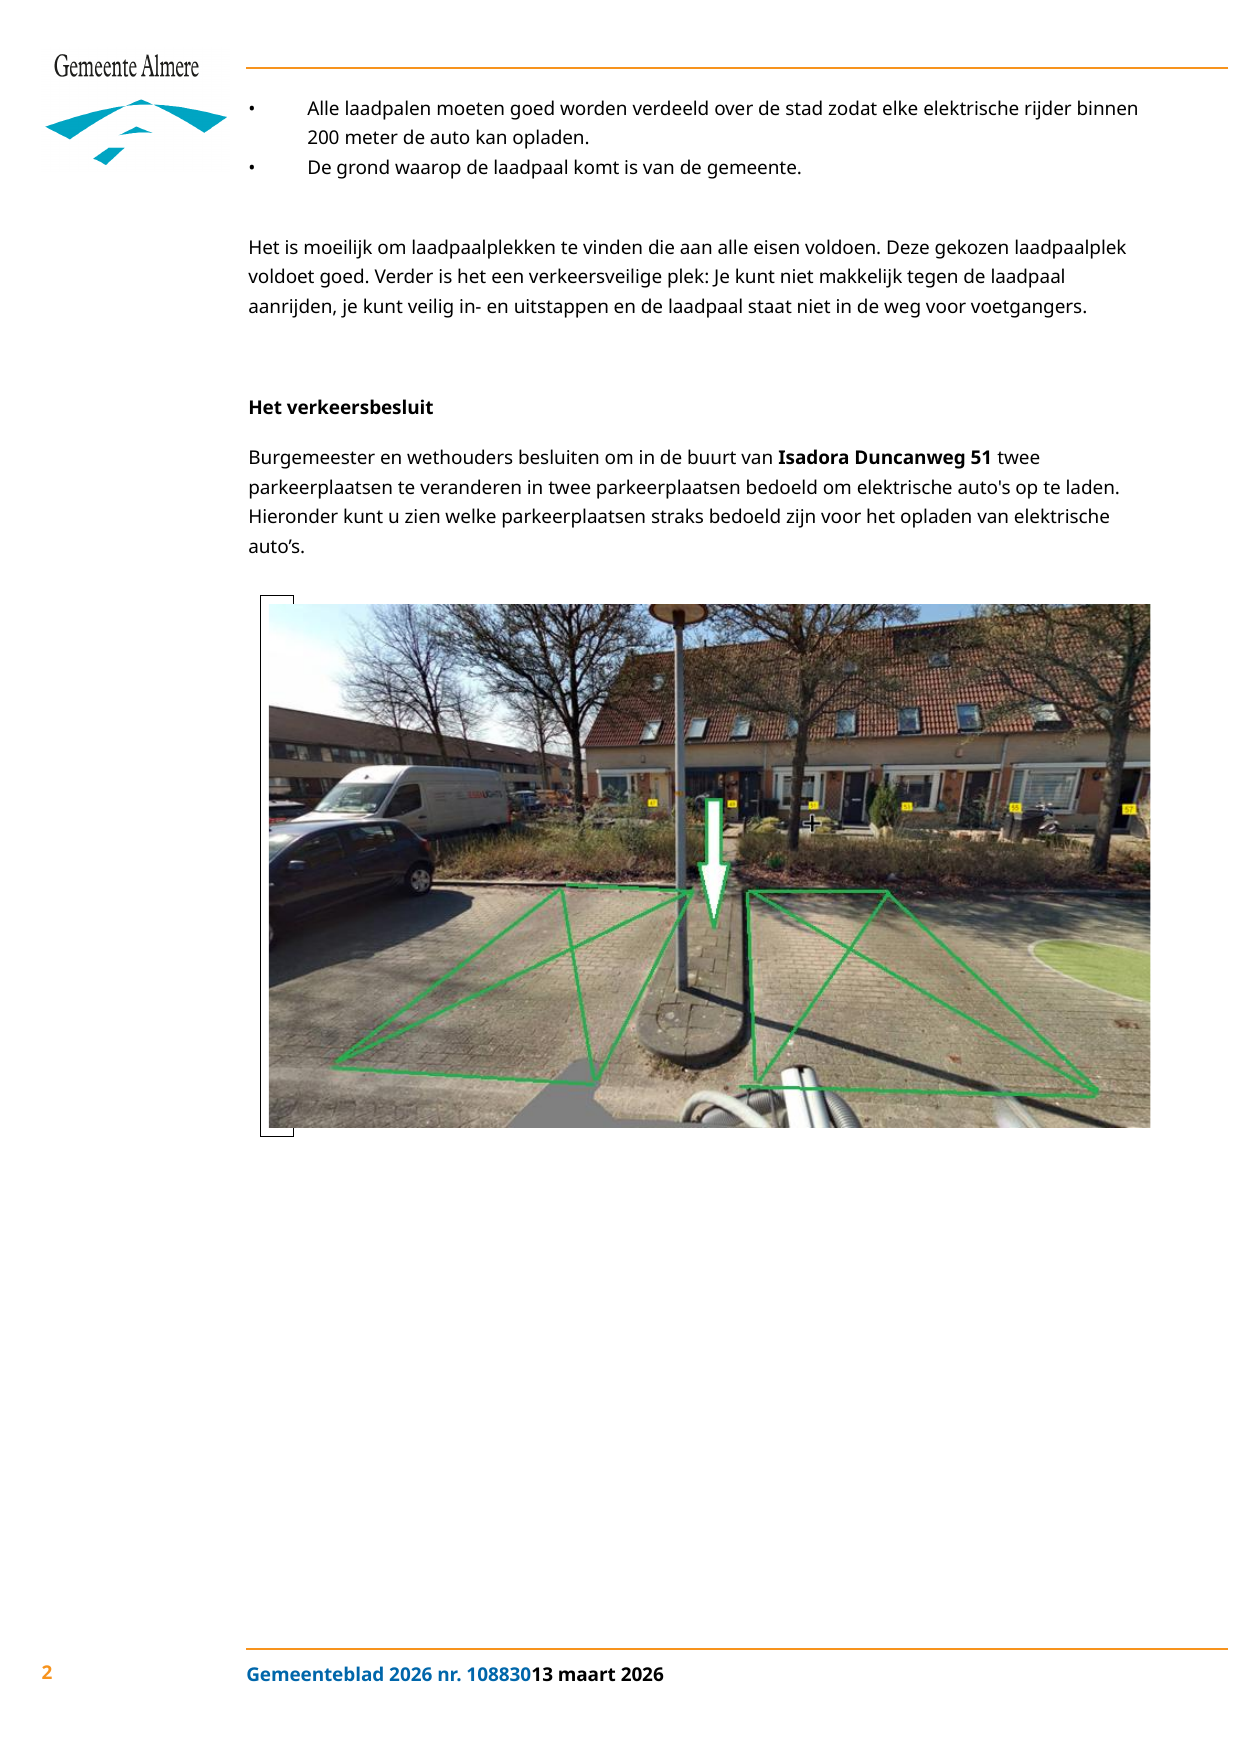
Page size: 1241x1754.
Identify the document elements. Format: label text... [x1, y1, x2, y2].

picture [268, 604, 1151, 1128]
list De grond waarop de laadpaal komt is van de gemeente. [248, 154, 1152, 180]
text Het is moeilijk om laadpaalplekken te vinden die aan alle eisen voldoen. Deze gekozen laadpaalplek voldoet goed. Verder is het een verkeersveilige plek: Je kunt niet makkelijk tegen de laadpaal aanrijden, je kunt veilig in- en uitstappen en de laadpaal staat niet in de weg voor voetgangers. [248, 234, 1152, 319]
list Alle laadpalen moeten goed worden verdeeld over de stad zodat elke elektrische rijder binnen 200 meter de auto kan opladen. [248, 95, 1152, 150]
text Het verkeersbesluit [248, 394, 1152, 420]
text Burgemeester en wethouders besluiten om in de buurt van Isadora Duncanweg 51 twee parkeerplaatsen te veranderen in twee parkeerplaatsen bedoeld om elektrische auto's op te laden. Hieronder kunt u zien welke parkeerplaatsen straks bedoeld zijn voor het opladen van elektrische auto’s. [248, 444, 1152, 559]
picture [41, 47, 231, 172]
